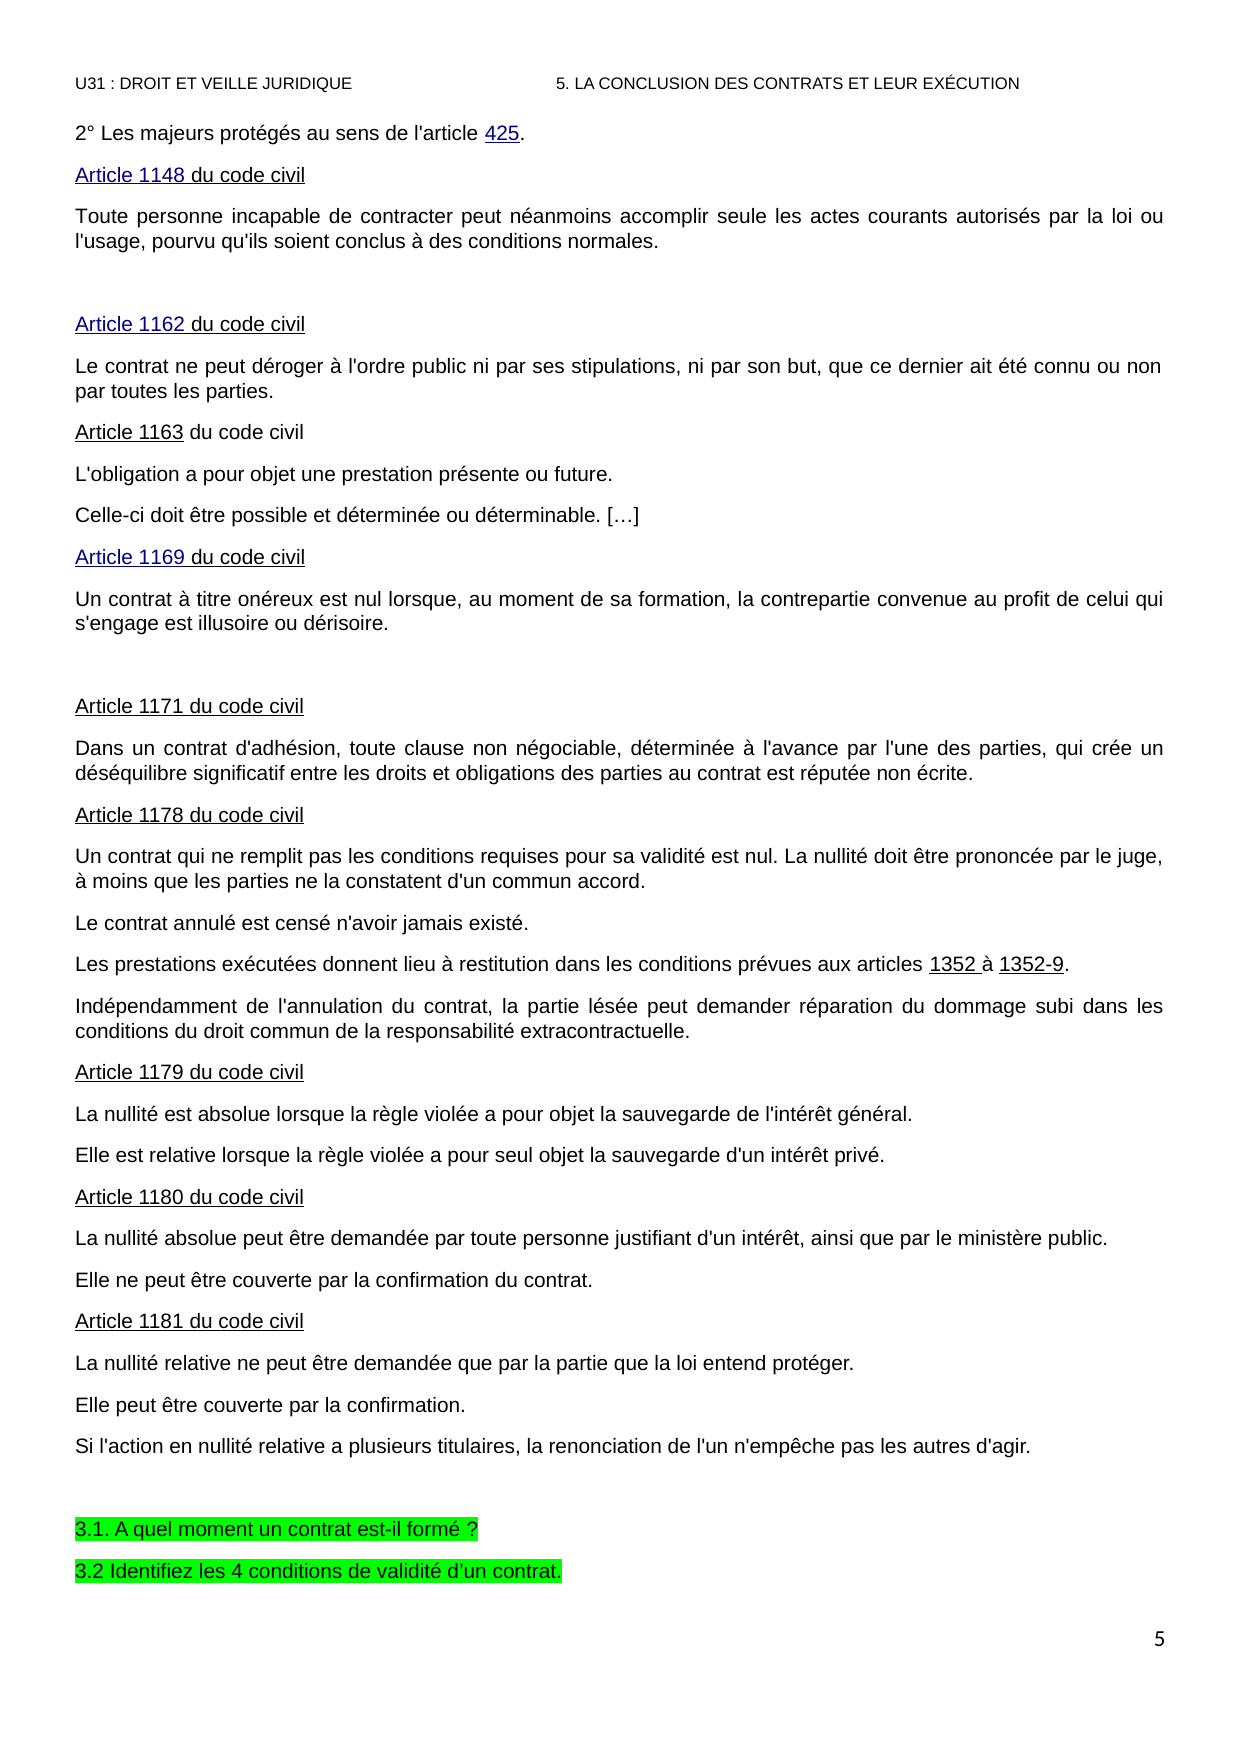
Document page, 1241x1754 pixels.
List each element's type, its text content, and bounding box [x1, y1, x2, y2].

text La nullité absolue peut être demandée par toute personne justifiant d'un intérêt, ainsi que par le ministère public. [75, 1226, 1165, 1250]
text Un contrat qui ne remplit pas les conditions requises pour sa validité est nul. La nullité doit être prononcée par le juge, à moins que les parties ne la constatent d'un commun accord. [75, 844, 1165, 893]
text Les prestations exécutées donnent lieu à restitution dans les conditions prévues aux articles 1352 à 1352-9. [75, 952, 1165, 976]
text 3.2 Identifiez les 4 conditions de validité d’un contrat. [75, 1559, 1165, 1583]
text Article 1163 du code civil [75, 420, 1165, 444]
text Elle est relative lorsque la règle violée a pour seul objet la sauvegarde d'un intérêt privé. [75, 1143, 1165, 1167]
text Article 1148 du code civil [75, 162, 1165, 186]
text Elle peut être couverte par la confirmation. [75, 1392, 1165, 1416]
text L'obligation a pour objet une prestation présente ou future. [75, 462, 1165, 486]
text Si l'action en nullité relative a plusieurs titulaires, la renonciation de l'un n'empêche pas les autres d'agir. [75, 1434, 1165, 1458]
text Article 1178 du code civil [75, 802, 1165, 826]
text Le contrat ne peut déroger à l'ordre public ni par ses stipulations, ni par son but, que ce dernier ait été connu ou non par toutes les parties. [75, 354, 1165, 402]
text Celle-ci doit être possible et déterminée ou déterminable. […] [75, 503, 1165, 527]
text Article 1162 du code civil [75, 312, 1165, 336]
text La nullité est absolue lorsque la règle violée a pour objet la sauvegarde de l'intérêt général. [75, 1102, 1165, 1126]
text Dans un contrat d'adhésion, toute clause non négociable, déterminée à l'avance par l'une des parties, qui crée un déséquilibre significatif entre les droits et obligations des parties au contrat est réputée non écrite. [75, 736, 1165, 785]
text Elle ne peut être couverte par la confirmation du contrat. [75, 1268, 1165, 1292]
text Article 1171 du code civil [75, 694, 1165, 718]
text 2° Les majeurs protégés au sens de l'article 425. [75, 121, 1165, 145]
text Article 1180 du code civil [75, 1185, 1165, 1209]
text Article 1181 du code civil [75, 1309, 1165, 1333]
text Un contrat à titre onéreux est nul lorsque, au moment de sa formation, la contrepartie convenue au profit de celui qui s'engage est illusoire ou dérisoire. [75, 586, 1165, 635]
text Le contrat annulé est censé n'avoir jamais existé. [75, 910, 1165, 934]
text Article 1179 du code civil [75, 1060, 1165, 1084]
text Article 1169 du code civil [75, 545, 1165, 569]
text 3.1. A quel moment un contrat est-il formé ? [75, 1517, 1165, 1541]
text La nullité relative ne peut être demandée que par la partie que la loi entend protéger. [75, 1351, 1165, 1375]
text Indépendamment de l'annulation du contrat, la partie lésée peut demander réparation du dommage subi dans les conditions du droit commun de la responsabilité extracontractuelle. [75, 993, 1165, 1042]
text Toute personne incapable de contracter peut néanmoins accomplir seule les actes courants autorisés par la loi ou l'usage, pourvu qu'ils soient conclus à des conditions normales. [75, 204, 1165, 253]
